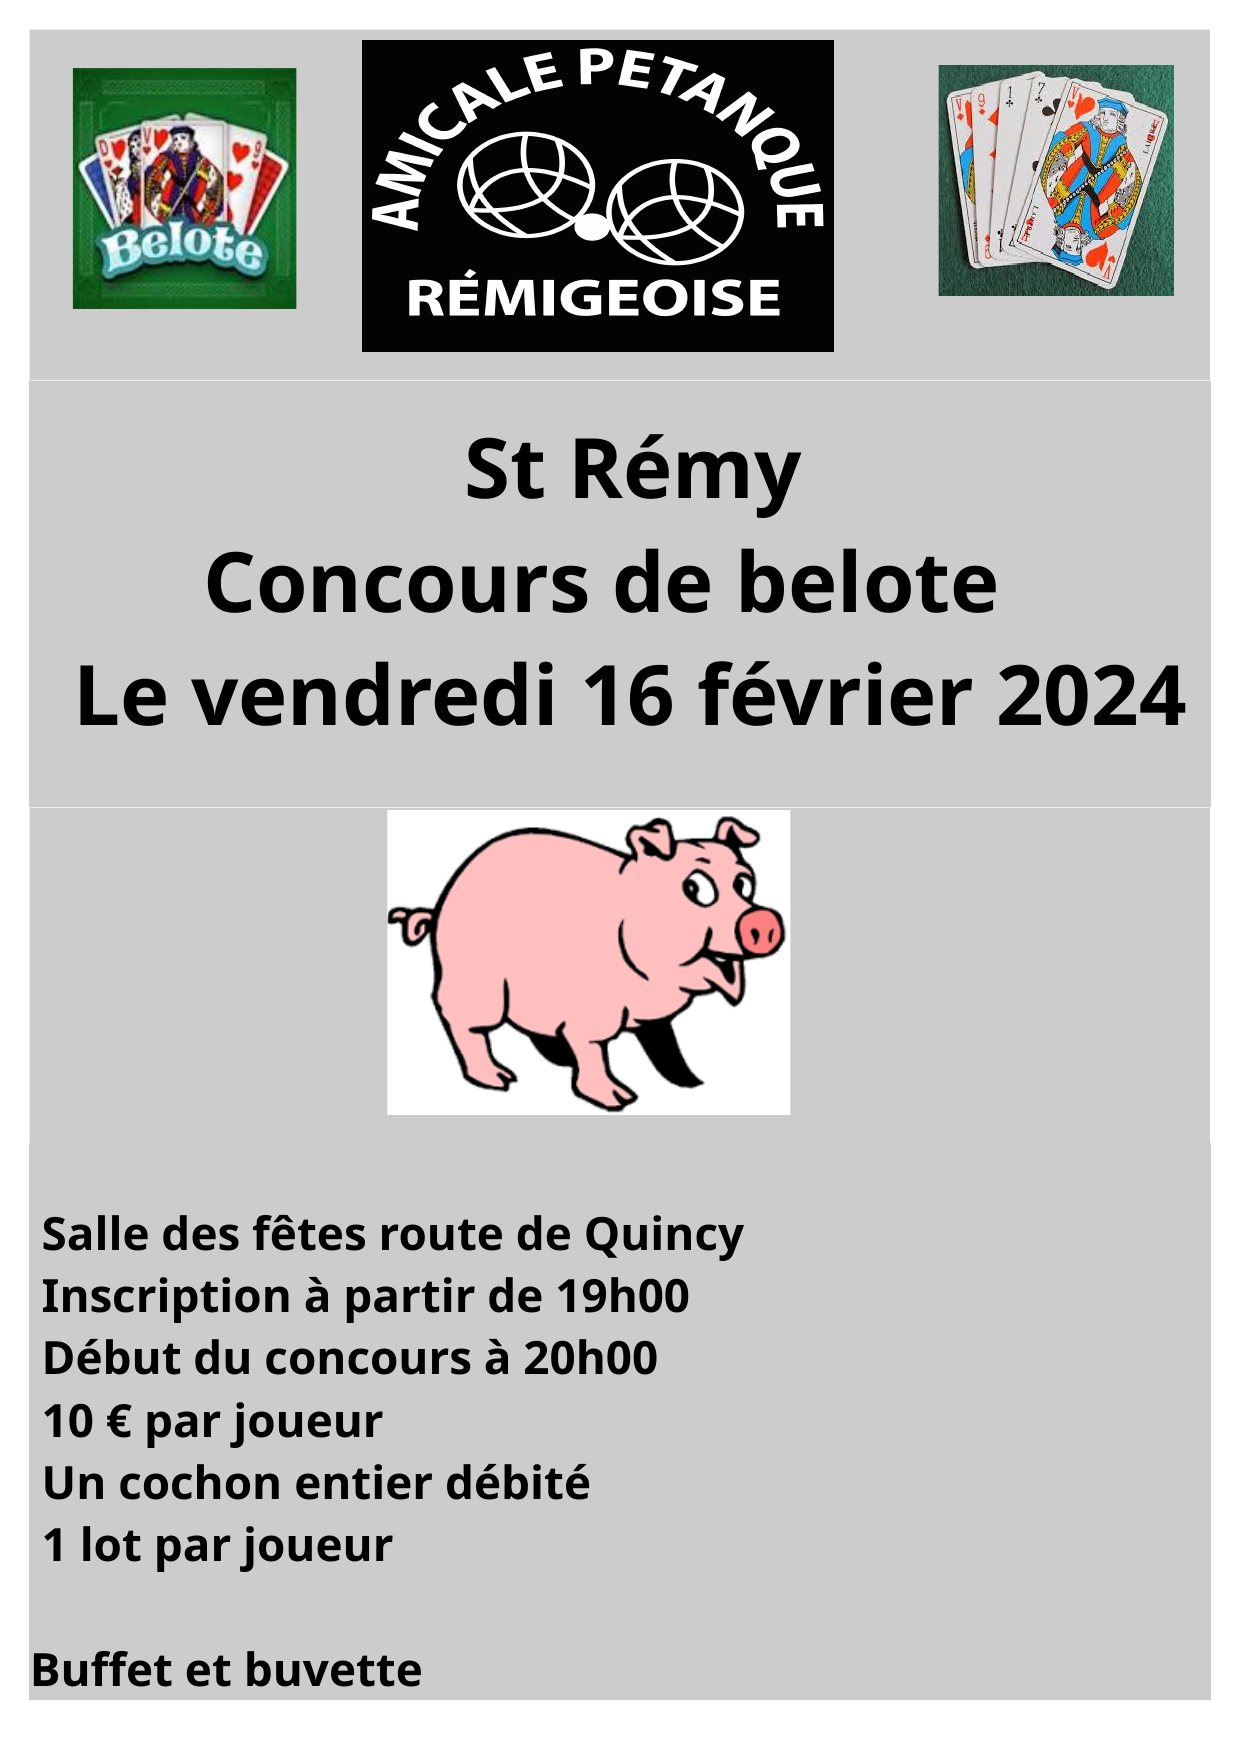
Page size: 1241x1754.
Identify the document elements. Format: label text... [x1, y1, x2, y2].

picture [362, 40, 834, 352]
picture [938, 65, 1174, 296]
text Concours de belote [29, 523, 1211, 636]
text Buffet et buvette [29, 1638, 1211, 1700]
text Début du concours à 20h00 [29, 1326, 1211, 1388]
picture [72, 68, 297, 309]
text 10 € par joueur [29, 1388, 1211, 1451]
text 1 lot par joueur [29, 1513, 1211, 1575]
text St Rémy [29, 409, 1211, 523]
text Inscription à partir de 19h00 [29, 1263, 1211, 1326]
text Salle des fêtes route de Quincy [29, 1201, 1211, 1263]
text Le vendredi 16 février 2024 [29, 636, 1211, 750]
text Un cochon entier débité [29, 1451, 1211, 1513]
picture [387, 810, 791, 1115]
